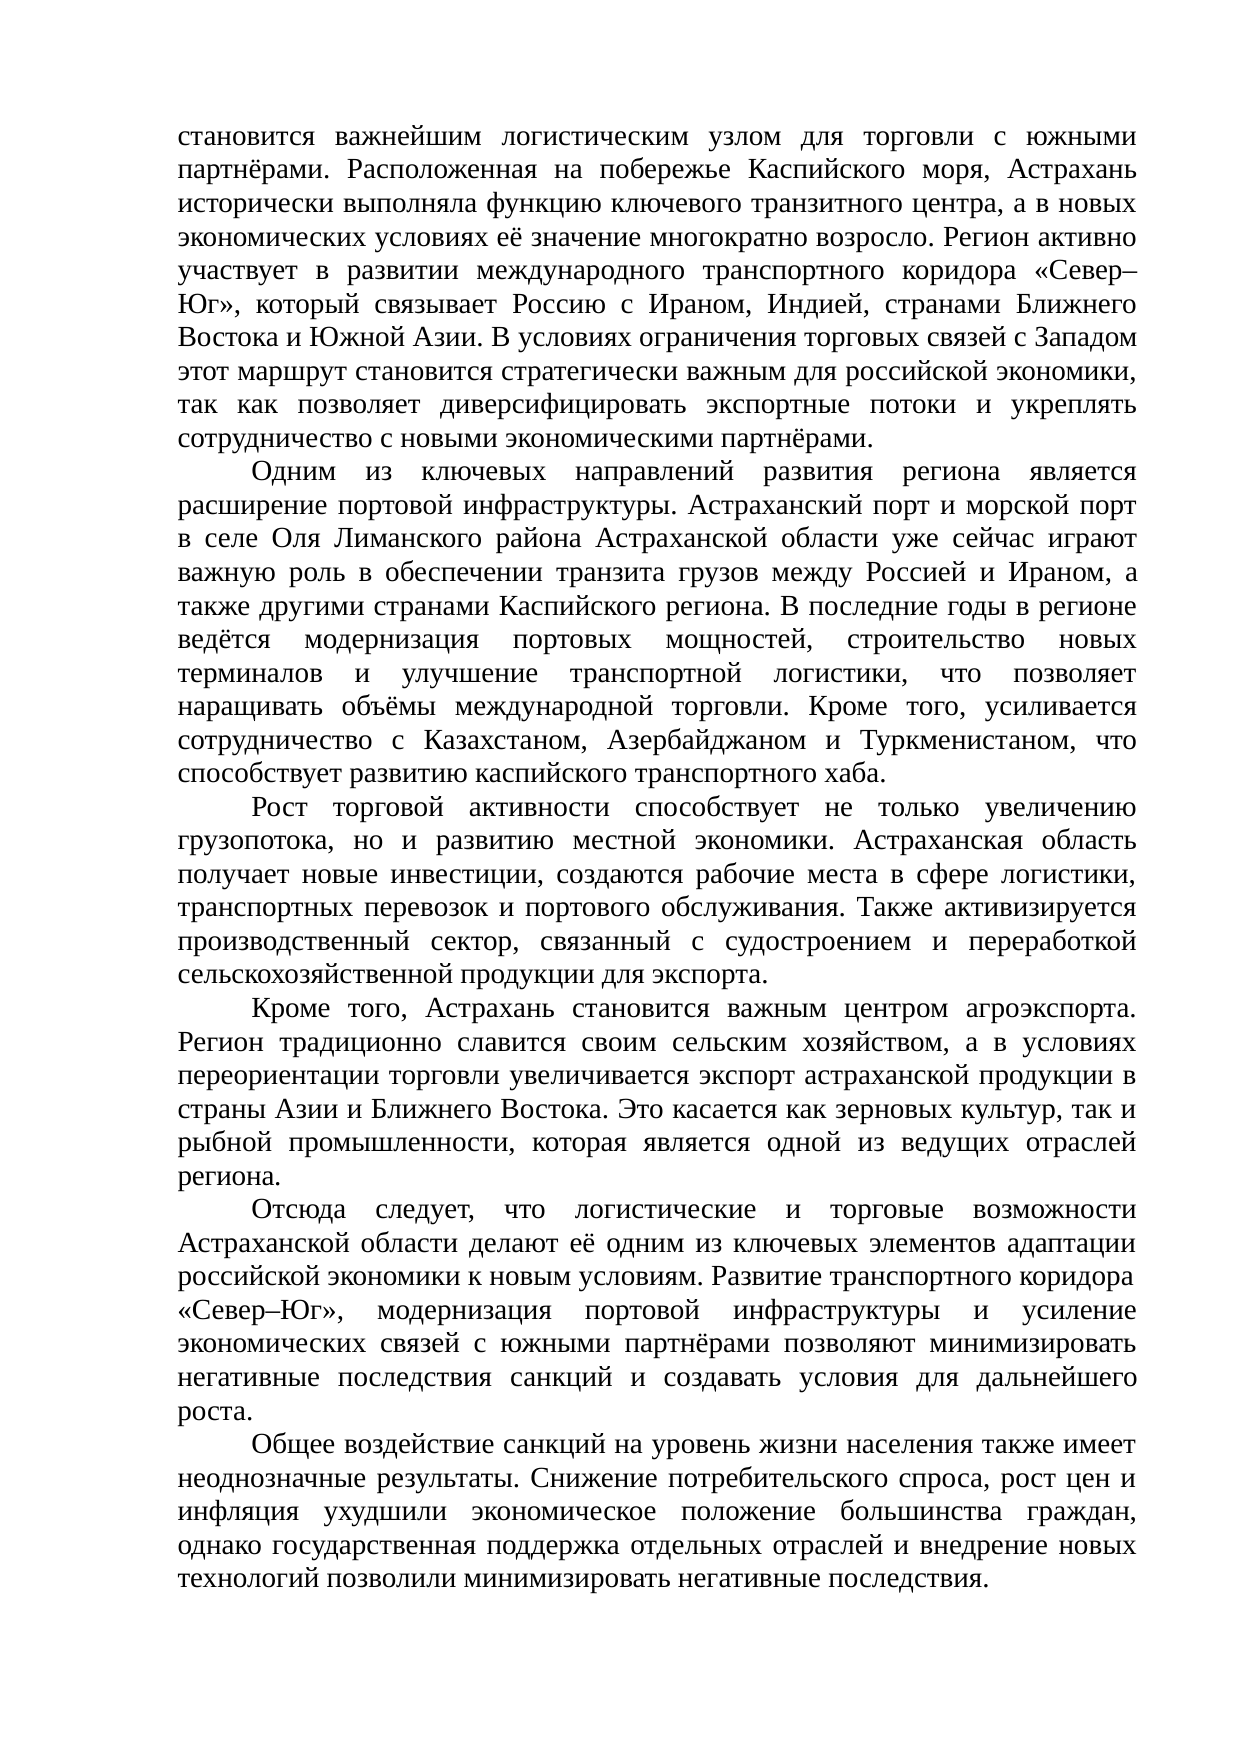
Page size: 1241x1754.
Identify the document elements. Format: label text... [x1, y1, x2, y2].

text Отсюда следует, что логистические и торговые возможности Астраханской области делают её одним из ключевых элементов адаптации российской экономики к новым условиям. Развитие транспортного коридора [177, 1191, 1137, 1292]
text Рост торговой активности способствует не только увеличению грузопотока, но и развитию местной экономики. Астраханская область получает новые инвестиции, создаются рабочие места в сфере логистики, транспортных перевозок и портового обслуживания. Также активизируется производственный сектор, связанный с судостроением и переработкой сельскохозяйственной продукции для экспорта. [177, 789, 1137, 990]
text Кроме того, Астрахань становится важным центром агроэкспорта. Регион традиционно славится своим сельским хозяйством, а в условиях переориентации торговли увеличивается экспорт астраханской продукции в страны Азии и Ближнего Востока. Это касается как зерновых культур, так и рыбной промышленности, которая является одной из ведущих отраслей региона. [177, 990, 1137, 1191]
text Одним из ключевых направлений развития региона является расширение портовой инфраструктуры. Астраханский порт и морской порт в селе Оля Лиманского района Астраханской области уже сейчас играют важную роль в обеспечении транзита грузов между Россией и Ираном, а также другими странами Каспийского региона. В последние годы в регионе ведётся модернизация портовых мощностей, строительство новых терминалов и улучшение транспортной логистики, что позволяет наращивать объёмы международной торговли. Кроме того, усиливается сотрудничество с Казахстаном, Азербайджаном и Туркменистаном, что способствует развитию каспийского транспортного хаба. [177, 453, 1138, 789]
text Общее воздействие санкций на уровень жизни населения также имеет неоднозначные результаты. Снижение потребительского спроса, рост цен и инфляция ухудшили экономическое положение большинства граждан, однако государственная поддержка отдельных отраслей и внедрение новых технологий позволили минимизировать негативные последствия. [177, 1426, 1137, 1594]
text «Север–Юг», модернизация портовой инфраструктуры и усиление экономических связей с южными партнёрами позволяют минимизировать негативные последствия санкций и создавать условия для дальнейшего роста. [177, 1292, 1137, 1426]
text становится важнейшим логистическим узлом для торговли с южными партнёрами. Расположенная на побережье Каспийского моря, Астрахань исторически выполняла функцию ключевого транзитного центра, а в новых экономических условиях её значение многократно возросло. Регион активно участвует в развитии международного транспортного коридора «Север–Юг», который связывает Россию с Ираном, Индией, странами Ближнего Востока и Южной Азии. В условиях ограничения торговых связей с Западом этот маршрут становится стратегически важным для российской экономики, так как позволяет диверсифицировать экспортные потоки и укреплять сотрудничество с новыми экономическими партнёрами. [177, 118, 1138, 453]
